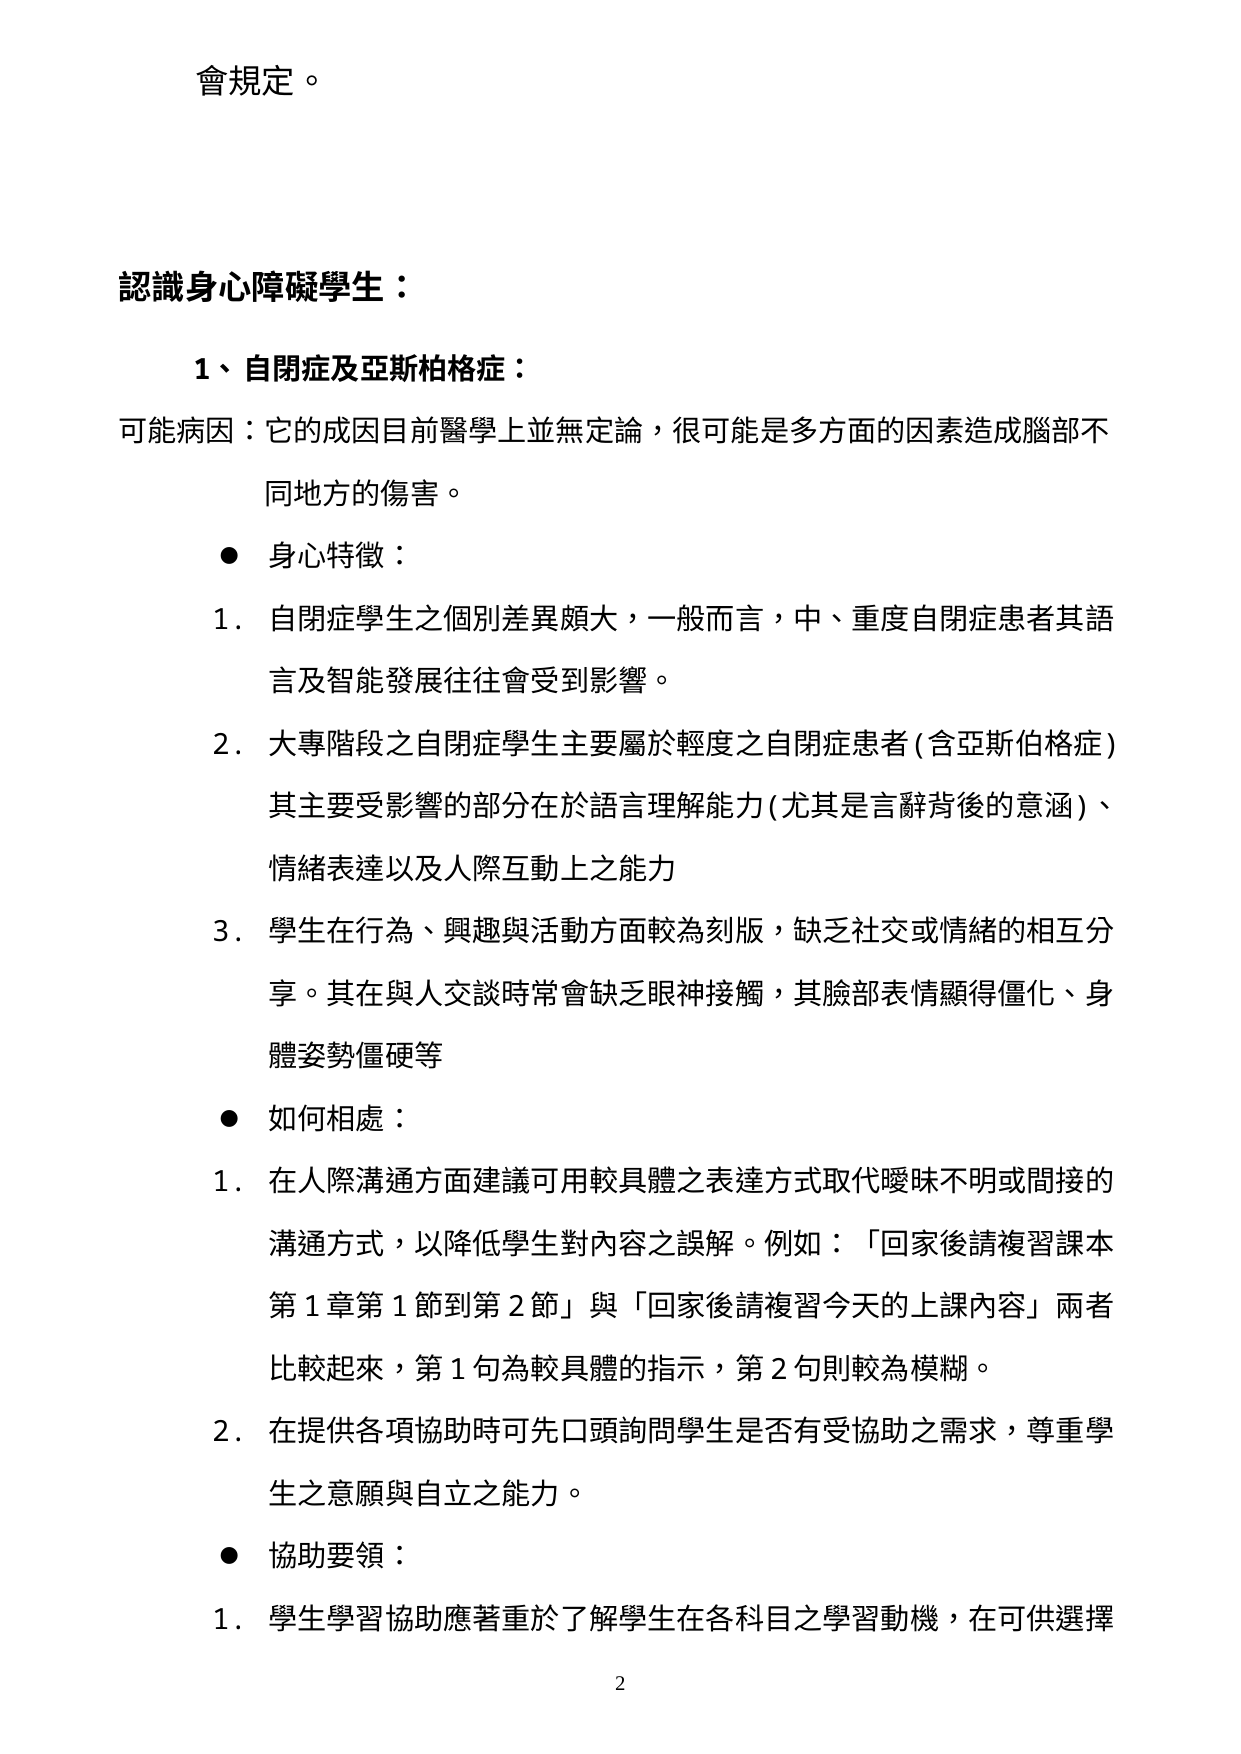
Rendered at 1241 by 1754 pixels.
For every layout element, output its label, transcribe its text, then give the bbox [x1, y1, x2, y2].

list 協助要領： [218, 1512, 1122, 1575]
list 身心特徵： [218, 512, 1122, 575]
text 認識身心障礙學生： [118, 244, 1122, 306]
list 會規定。 [118, 37, 1122, 100]
list 自閉症及亞斯柏格症： [193, 325, 1122, 387]
text 可能病因：它的成因目前醫學上並無定論，很可能是多方面的因素造成腦部不同地方的傷害。 [118, 387, 1122, 512]
list 在提供各項協助時可先口頭詢問學生是否有受協助之需求，尊重學生之意願與自立之能力。 [212, 1387, 1122, 1512]
list 自閉症學生之個別差異頗大，一般而言，中、重度自閉症患者其語言及智能發展往往會受到影響。 [212, 575, 1122, 700]
list 學生在行為、興趣與活動方面較為刻版，缺乏社交或情緒的相互分享。其在與人交談時常會缺乏眼神接觸，其臉部表情顯得僵化、身體姿勢僵硬等 [212, 887, 1122, 1075]
list 學生學習協助應著重於了解學生在各科目之學習動機，在可供選擇 [212, 1575, 1122, 1637]
list 在人際溝通方面建議可用較具體之表達方式取代曖昧不明或間接的溝通方式，以降低學生對內容之誤解。例如：「回家後請複習課本第1章第1節到第2節」與「回家後請複習今天的上課內容」兩者比較起來，第1句為較具體的指示，第2句則較為模糊。 [212, 1137, 1122, 1387]
list 大專階段之自閉症學生主要屬於輕度之自閉症患者(含亞斯伯格症)其主要受影響的部分在於語言理解能力(尤其是言辭背後的意涵)、情緒表達以及人際互動上之能力 [212, 700, 1122, 887]
list 如何相處： [218, 1075, 1122, 1137]
